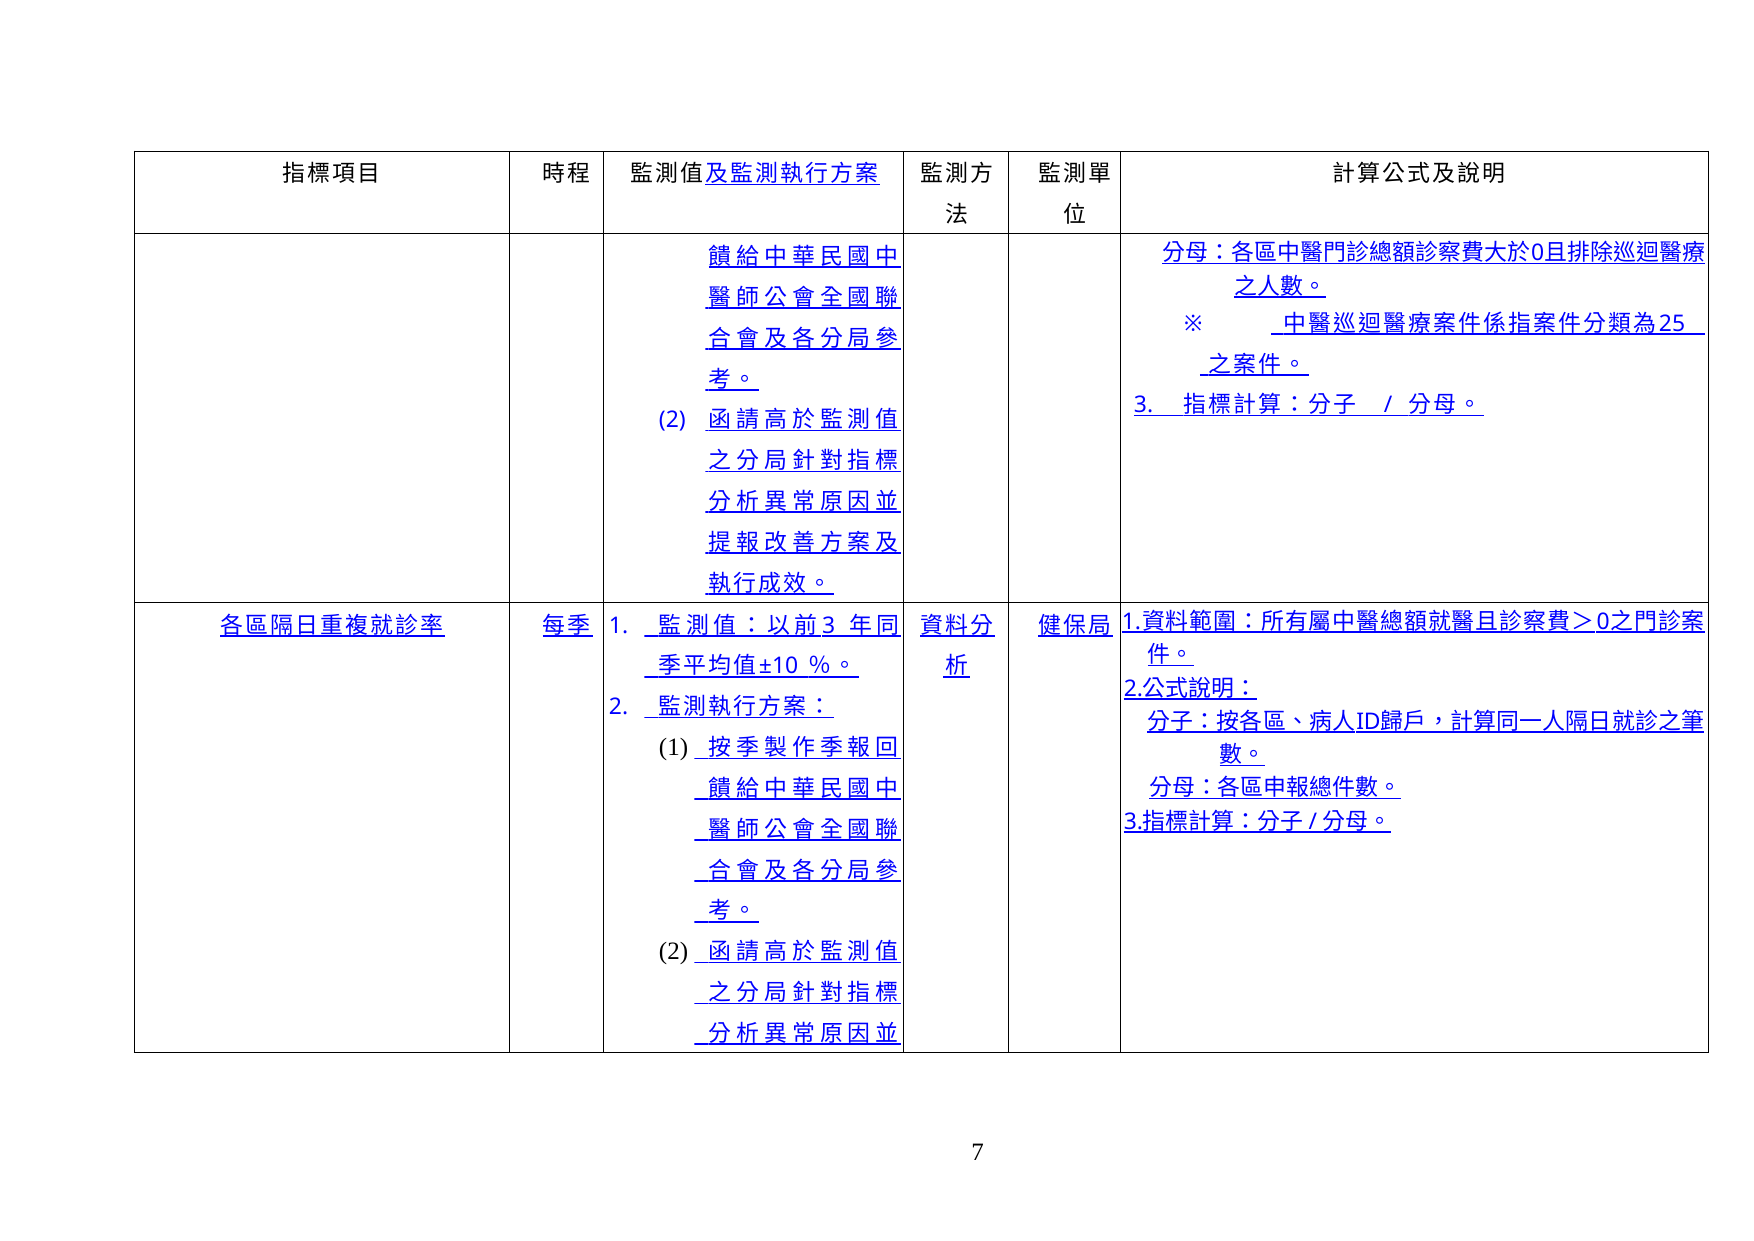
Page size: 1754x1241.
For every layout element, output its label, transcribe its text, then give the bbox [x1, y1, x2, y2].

table_cell 資料分析 [904, 603, 1008, 1052]
table_header 計算公式及說明 [1121, 152, 1708, 233]
table_header 指標項目 [135, 152, 509, 233]
table_header 監測值及監測執行方案 [604, 152, 903, 233]
table_cell 1.資料範圍：所有屬中醫總額就醫且診察費＞0之門診案件。 2.公式說明： 分子：按各區、病人ID歸戶，計算同一人隔日就診之筆數。 分母：各區申報總件數。 3.指標計算：分子 / 分母。 [1121, 603, 1708, 1052]
table_header 時程 [510, 152, 603, 233]
table_cell 各區隔日重複就診率 [135, 603, 509, 1052]
table_cell 每季 [510, 603, 603, 1052]
table_cell [135, 234, 509, 602]
table_header 監測單位 [1009, 152, 1120, 233]
table_cell 分母：各區中醫門診總額診察費大於0且排除巡迴醫療之人數。 中醫巡迴醫療案件係指案件分類為25之案件。 3. 指標計算：分子 / 分母。 [1121, 234, 1708, 602]
table_cell 健保局 [1009, 603, 1120, 1052]
table_cell 監測值：以前3年同季平均值±10％。 監測執行方案： 按季製作季報回饋給中華民國中醫師公會全國聯合會及各分局參考。 函請高於監測值之分局針對指標分析異常原因並提報改善方案及執行成效。 [604, 234, 903, 602]
table_cell [1009, 234, 1120, 602]
table_header 監測方法 [904, 152, 1008, 233]
table_cell [904, 234, 1008, 602]
table_cell [510, 234, 603, 602]
table_cell 監測值：以前3年同季平均值±10％。 監測執行方案： 按季製作季報回饋給中華民國中醫師公會全國聯合會及各分局參考。 函請高於監測值之分局針對指標分析異常原因並提報改善方案及執行成效。 [604, 603, 903, 1052]
